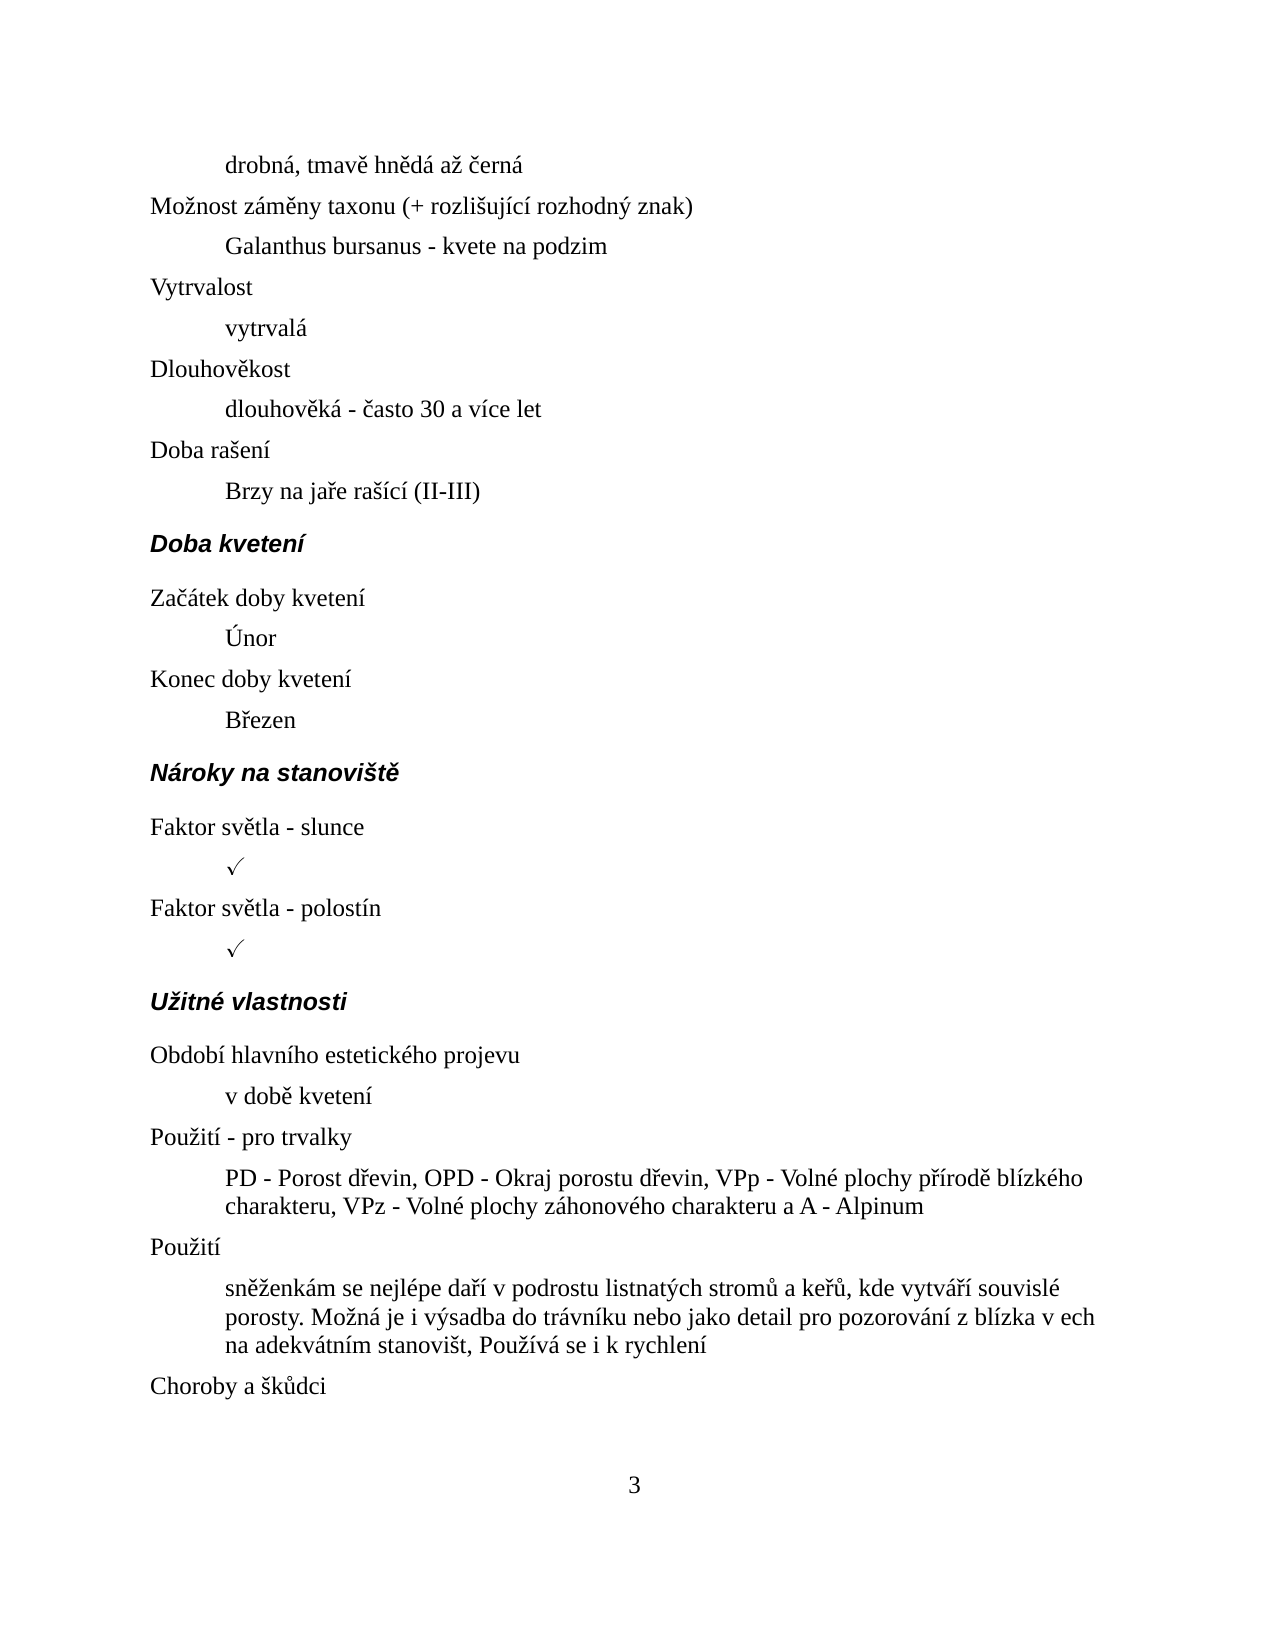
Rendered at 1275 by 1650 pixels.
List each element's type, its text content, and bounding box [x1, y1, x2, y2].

text Faktor světla - polostín [150, 893, 1125, 922]
text dlouhověká - často 30 a více let [225, 394, 1125, 423]
text Období hlavního estetického projevu [150, 1041, 1125, 1069]
text PD - Porost dřevin, OPD - Okraj porostu dřevin, VPp - Volné plochy přírodě blízkého charakteru, VPz - Volné plochy záhonového charakteru a A - Alpinum [225, 1163, 1125, 1220]
text Konec doby kvetení [150, 664, 1125, 693]
subtitle Nároky na stanoviště [150, 758, 1125, 787]
text Použití - pro trvalky [150, 1122, 1125, 1151]
text Choroby a škůdci [150, 1371, 1125, 1400]
text Možnost záměny taxonu (+ rozlišující rozhodný znak) [150, 191, 1125, 219]
text drobná, tmavě hnědá až černá [225, 150, 1125, 179]
text Brzy na jaře rašící (II-III) [225, 476, 1125, 504]
text Začátek doby kvetení [150, 583, 1125, 611]
text sněženkám se nejlépe daří v podrostu listnatých stromů a keřů, kde vytváří souvislé porosty. Možná je i výsadba do trávníku nebo jako detail pro pozorování z blízka v ech na adekvátním stanovišt, Používá se i k rychlení [225, 1273, 1125, 1359]
text v době kvetení [225, 1081, 1125, 1110]
text ✓ [225, 934, 1125, 962]
text Faktor světla - slunce [150, 812, 1125, 840]
text Doba rašení [150, 435, 1125, 464]
text Použití [150, 1232, 1125, 1261]
text Únor [225, 623, 1125, 652]
text Galanthus bursanus - kvete na podzim [225, 231, 1125, 260]
text ✓ [225, 852, 1125, 881]
subtitle Užitné vlastnosti [150, 987, 1125, 1016]
text vytrvalá [225, 313, 1125, 342]
text Březen [225, 705, 1125, 733]
text Dlouhověkost [150, 354, 1125, 382]
text Vytrvalost [150, 272, 1125, 301]
subtitle Doba kvetení [150, 529, 1125, 558]
